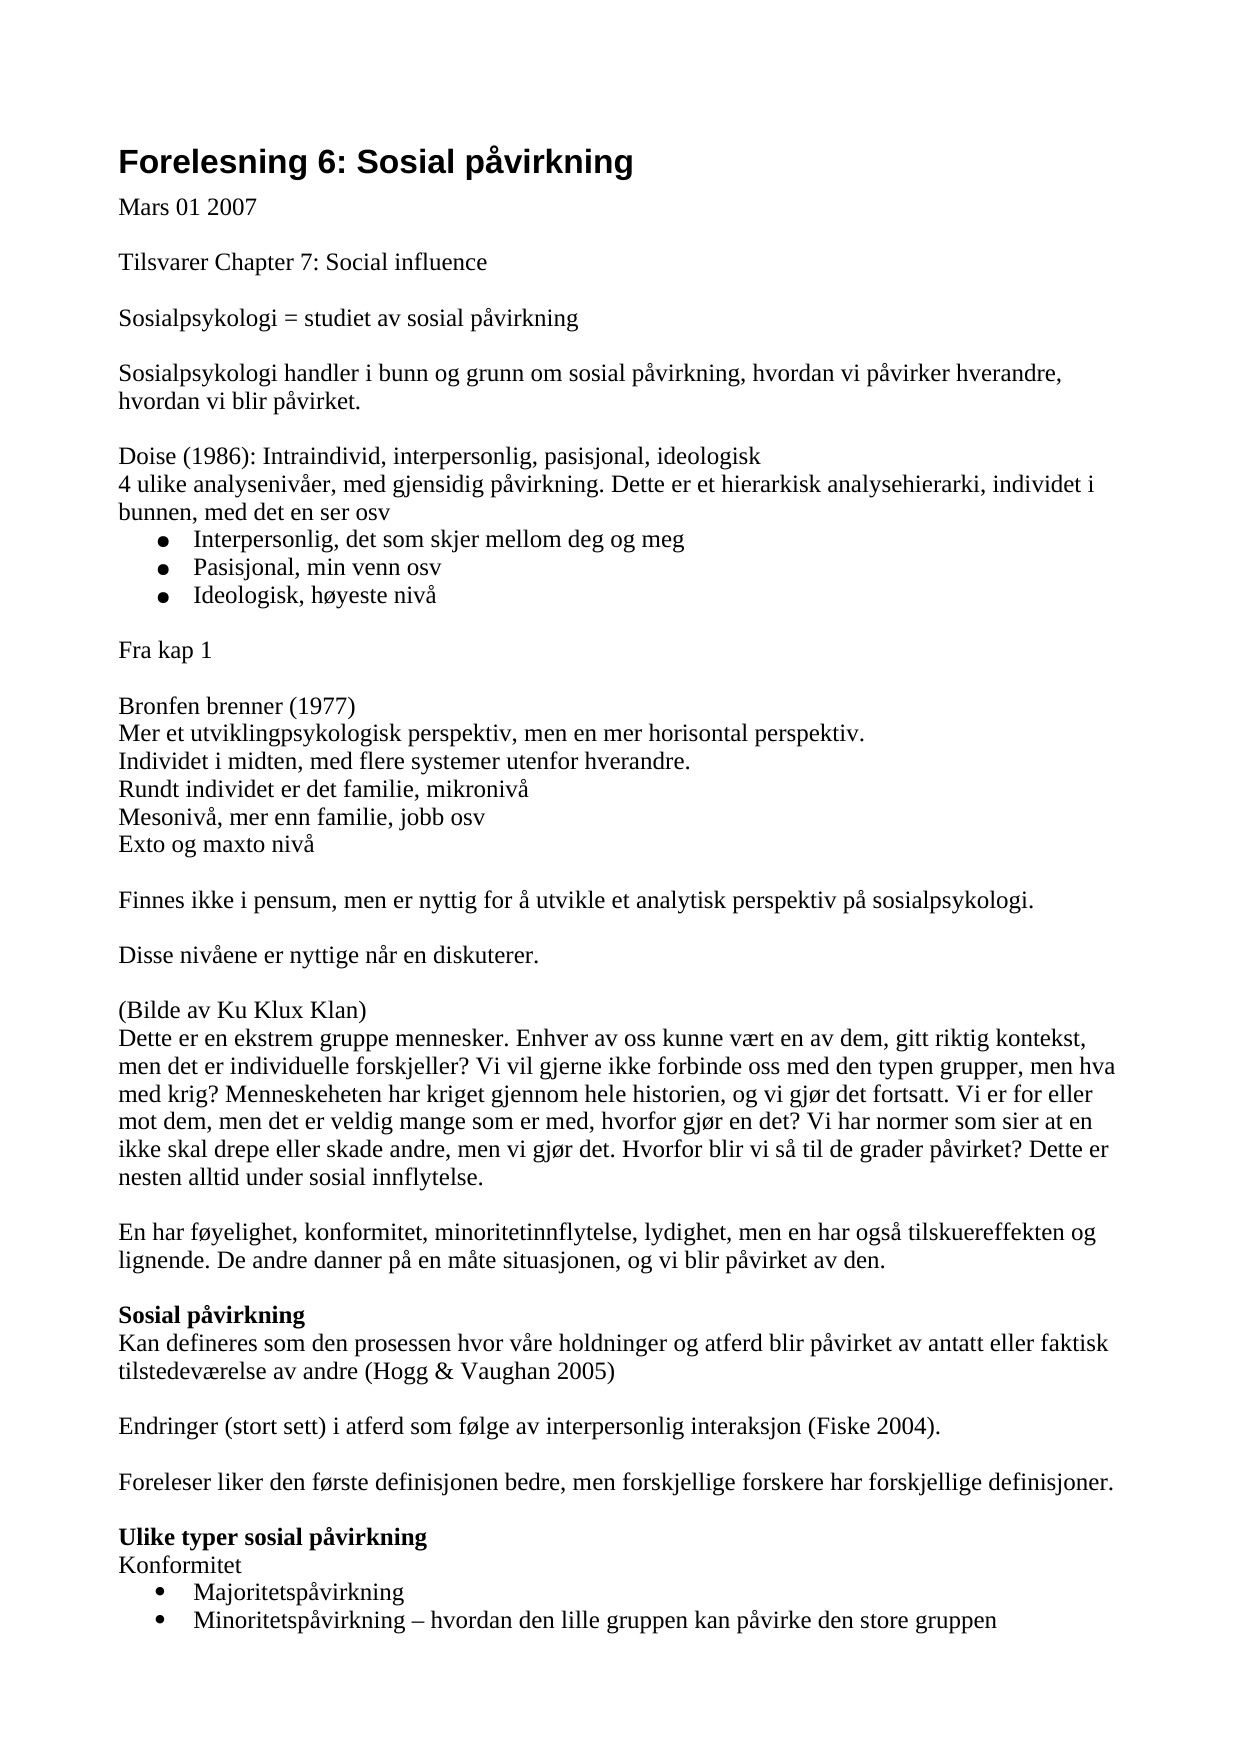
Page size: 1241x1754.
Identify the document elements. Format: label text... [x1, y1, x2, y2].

list Pasisjonal, min venn osv [156, 553, 1122, 581]
text Mars 01 2007 [118, 193, 1122, 221]
list Interpersonlig, det som skjer mellom deg og meg [156, 526, 1122, 553]
text Doise (1986): Intraindivid, interpersonlig, pasisjonal, ideologisk [118, 442, 1122, 470]
text Sosial påvirkning [118, 1301, 1122, 1329]
text Rundt individet er det familie, mikronivå [118, 775, 1122, 803]
text Fra kap 1 [118, 636, 1122, 664]
text Foreleser liker den første definisjonen bedre, men forskjellige forskere har forskjellige definisjoner. [118, 1468, 1122, 1495]
list Minoritetspåvirkning – hvordan den lille gruppen kan påvirke den store gruppen [156, 1606, 1122, 1634]
text Kan defineres som den prosessen hvor våre holdninger og atferd blir påvirket av antatt eller faktisk tilstedeværelse av andre (Hogg & Vaughan 2005) [118, 1329, 1122, 1384]
text Individet i midten, med flere systemer utenfor hverandre. [118, 747, 1122, 775]
text Sosialpsykologi = studiet av sosial påvirkning [118, 304, 1122, 332]
text En har føyelighet, konformitet, minoritetinnflytelse, lydighet, men en har også tilskuereffekten og lignende. De andre danner på en måte situasjonen, og vi blir påvirket av den. [118, 1218, 1122, 1274]
text Ulike typer sosial påvirkning [118, 1523, 1122, 1551]
list Majoritetspåvirkning [156, 1578, 1122, 1606]
text Mesonivå, mer enn familie, jobb osv [118, 803, 1122, 830]
list Ideologisk, høyeste nivå [156, 581, 1122, 609]
text Konformitet [118, 1551, 1122, 1578]
text Tilsvarer Chapter 7: Social influence [118, 248, 1122, 276]
text Endringer (stort sett) i atferd som følge av interpersonlig interaksjon (Fiske 2004). [118, 1412, 1122, 1440]
text Exto og maxto nivå [118, 830, 1122, 858]
text Finnes ikke i pensum, men er nyttig for å utvikle et analytisk perspektiv på sosialpsykologi. [118, 886, 1122, 913]
text Mer et utviklingpsykologisk perspektiv, men en mer horisontal perspektiv. [118, 719, 1122, 747]
text (Bilde av Ku Klux Klan) [118, 997, 1122, 1024]
subtitle Forelesning 6: Sosial påvirkning [118, 143, 1122, 181]
text Sosialpsykologi handler i bunn og grunn om sosial påvirkning, hvordan vi påvirker hverandre, hvordan vi blir påvirket. [118, 359, 1122, 415]
text Disse nivåene er nyttige når en diskuterer. [118, 941, 1122, 969]
text 4 ulike analysenivåer, med gjensidig påvirkning. Dette er et hierarkisk analysehierarki, individet i bunnen, med det en ser osv [118, 470, 1122, 526]
text Dette er en ekstrem gruppe mennesker. Enhver av oss kunne vært en av dem, gitt riktig kontekst, men det er individuelle forskjeller? Vi vil gjerne ikke forbinde oss med den typen grupper, men hva med krig? Menneskeheten har kriget gjennom hele historien, og vi gjør det fortsatt. Vi er for eller mot dem, men det er veldig mange som er med, hvorfor gjør en det? Vi har normer som sier at en ikke skal drepe eller skade andre, men vi gjør det. Hvorfor blir vi så til de grader påvirket? Dette er nesten alltid under sosial innflytelse. [118, 1024, 1122, 1191]
text Bronfen brenner (1977) [118, 692, 1122, 719]
